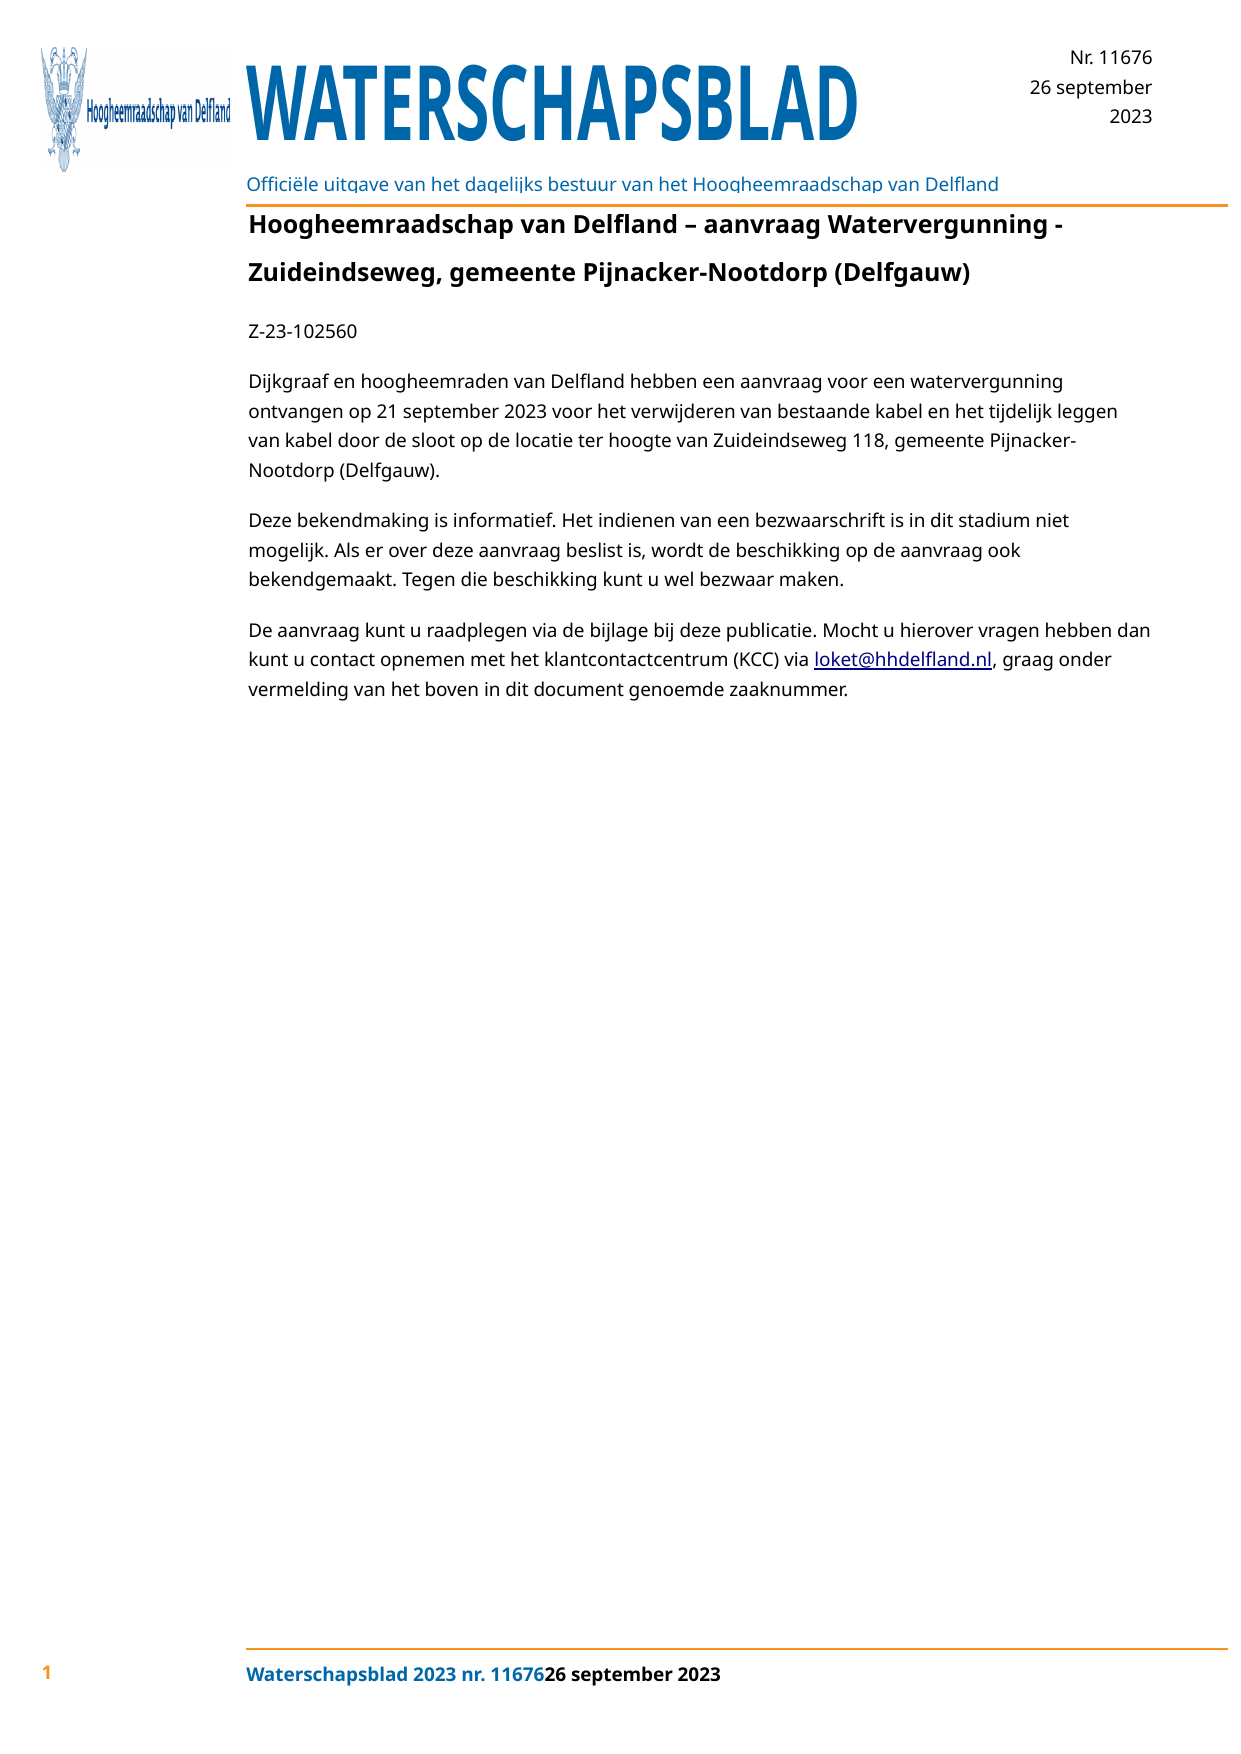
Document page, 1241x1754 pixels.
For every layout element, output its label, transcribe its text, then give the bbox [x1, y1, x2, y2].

text Deze bekendmaking is informatief. Het indienen van een bezwaarschrift is in dit stadium niet mogelijk. Als er over deze aanvraag beslist is, wordt de beschikking op de aanvraag ook bekendgemaakt. Tegen die beschikking kunt u wel bezwaar maken. [248, 507, 1152, 592]
picture [41, 47, 231, 172]
text De aanvraag kunt u raadplegen via de bijlage bij deze publicatie. Mocht u hierover vragen hebben dan kunt u contact opnemen met het klantcontactcentrum (KCC) via loket@hhdelfland.nl, graag onder vermelding van het boven in dit document genoemde zaaknummer. [248, 617, 1152, 702]
text Hoogheemraadschap van Delfland – aanvraag Watervergunning - Zuideindseweg, gemeente Pijnacker-Nootdorp (Delfgauw) [248, 207, 1152, 288]
text Z-23-102560 [248, 318, 1152, 344]
text Dijkgraaf en hoogheemraden van Delfland hebben een aanvraag voor een watervergunning ontvangen op 21 september 2023 voor het verwijderen van bestaande kabel en het tijdelijk leggen van kabel door de sloot op de locatie ter hoogte van Zuideindseweg 118, gemeente Pijnacker-Nootdorp (Delfgauw). [248, 368, 1152, 483]
